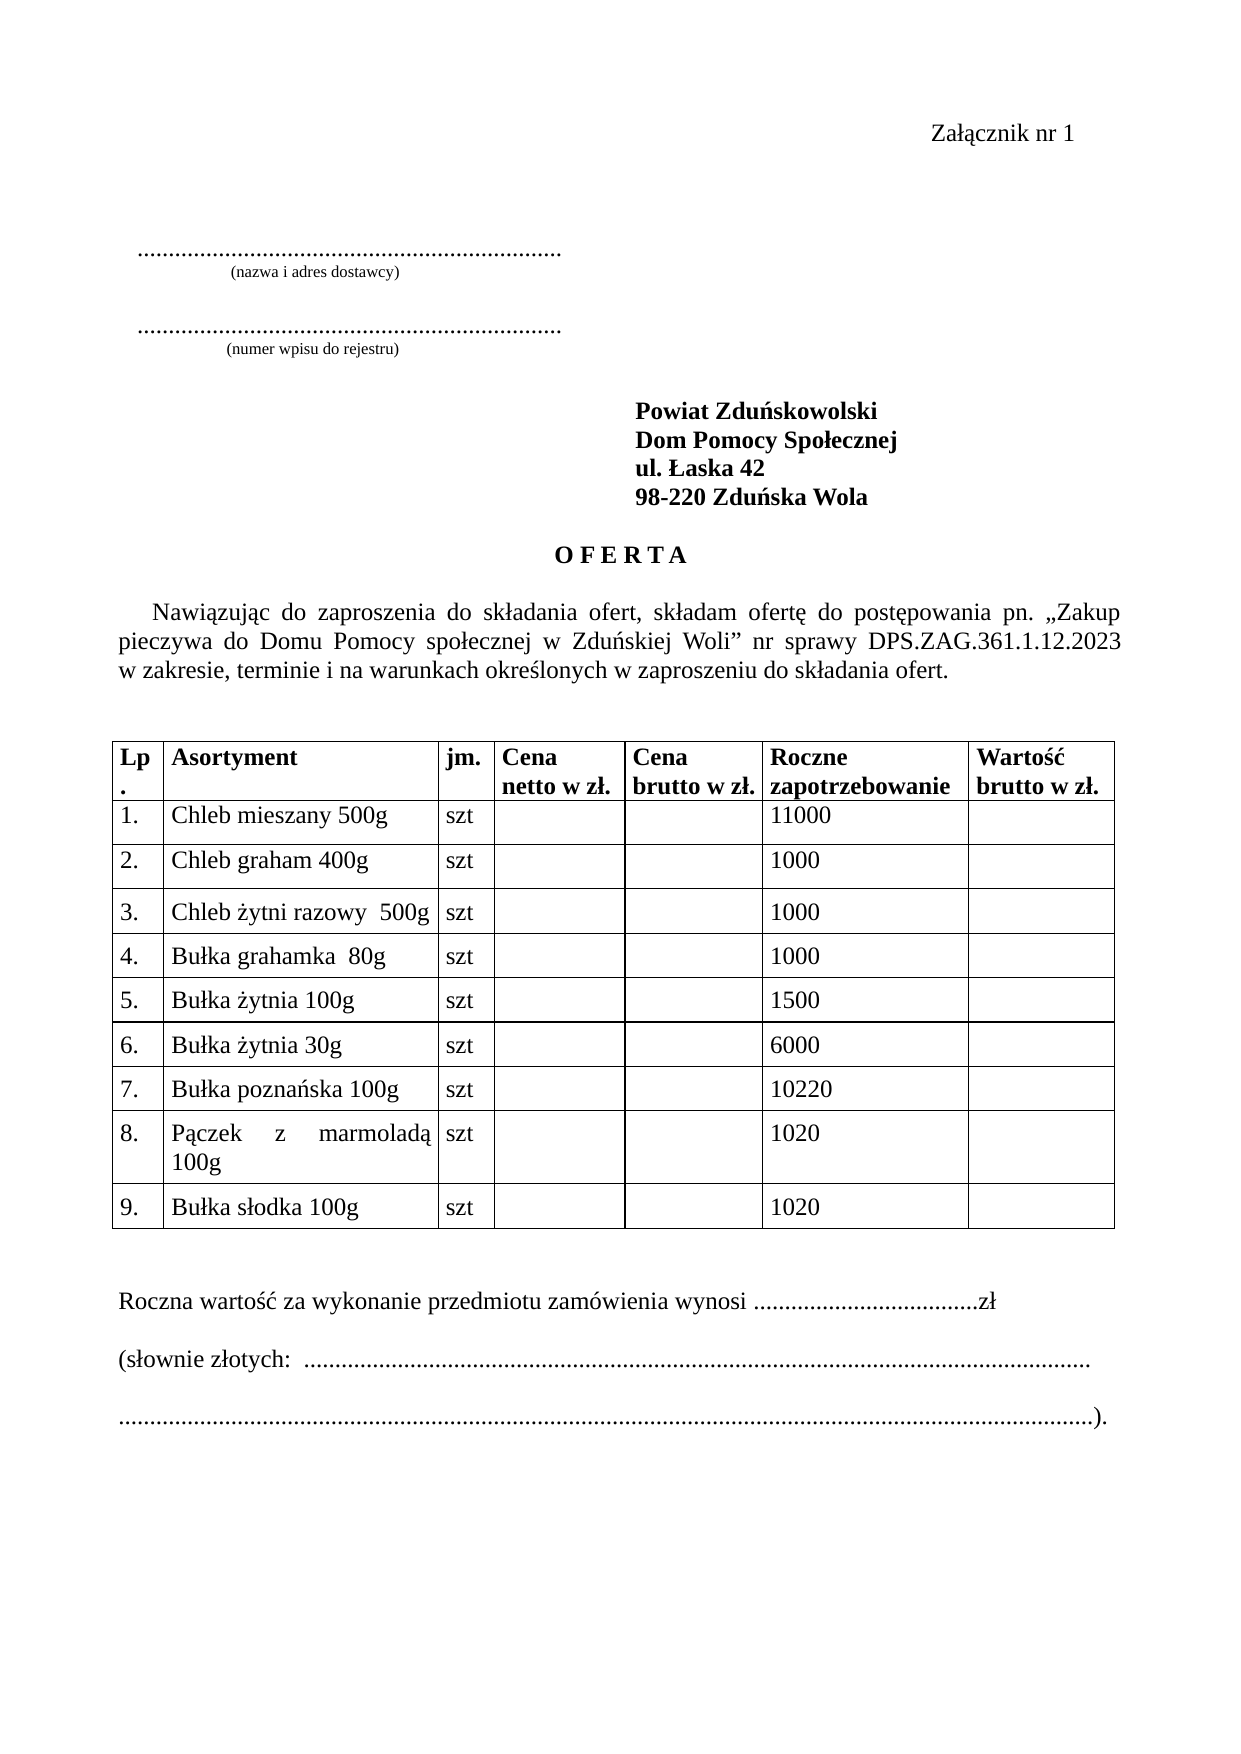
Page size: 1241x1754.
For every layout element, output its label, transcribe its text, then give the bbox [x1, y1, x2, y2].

table_cell [495, 845, 624, 888]
text Załącznik nr 1 [118, 118, 1122, 147]
text (słownie złotych: .............................................................................................................................. [118, 1344, 1122, 1372]
text ............................................................................................................................................................). [118, 1401, 1122, 1430]
table_cell Chleb żytni razowy 500g [164, 889, 438, 933]
table_header Roczne zapotrzebowanie [763, 742, 968, 799]
table_cell Bułka poznańska 100g [164, 1067, 438, 1110]
table_cell Chleb graham 400g [164, 845, 438, 888]
table_cell [626, 845, 762, 888]
table_cell Pączek z marmoladą 100g [164, 1111, 438, 1183]
table_cell [626, 1111, 762, 1183]
table_cell 1020 [763, 1184, 968, 1228]
table_header Lp. [113, 742, 163, 799]
text ul. Łaska 42 [118, 453, 1122, 482]
table_cell [626, 1184, 762, 1228]
text Dom Pomocy Społecznej [118, 425, 1122, 453]
table_cell [969, 1023, 1114, 1066]
table_cell [969, 1067, 1114, 1110]
table_cell [626, 978, 762, 1021]
table_cell Chleb mieszany 500g [164, 801, 438, 844]
table_cell szt [439, 1111, 494, 1183]
table_cell [969, 1111, 1114, 1183]
text Nawiązując do zaproszenia do składania ofert, składam ofertę do postępowania pn. „Zakup pieczywa do Domu Pomocy społecznej w Zduńskiej Woli” nr sprawy DPS.ZAG.361.1.12.2023 w zakresie, terminie i na warunkach określonych w zaproszeniu do składania ofert. [118, 597, 1122, 683]
table_header Wartość brutto w zł. [969, 742, 1114, 799]
table_cell Bułka słodka 100g [164, 1184, 438, 1228]
table_cell [969, 978, 1114, 1021]
table_cell 1500 [763, 978, 968, 1021]
table_cell 6000 [763, 1023, 968, 1066]
text .................................................................... [118, 233, 1122, 262]
table_cell 1000 [763, 934, 968, 977]
table_cell [626, 889, 762, 933]
text 98-220 Zduńska Wola [118, 482, 1122, 511]
table_cell 10220 [763, 1067, 968, 1110]
table_cell Bułka żytnia 100g [164, 978, 438, 1021]
table_cell [969, 1184, 1114, 1228]
table_cell 3. [113, 889, 163, 933]
table_cell szt [439, 1023, 494, 1066]
table_cell 8. [113, 1111, 163, 1183]
table_cell [626, 1067, 762, 1110]
table_cell [626, 934, 762, 977]
table_cell szt [439, 1067, 494, 1110]
table_cell [969, 889, 1114, 933]
table_cell [969, 845, 1114, 888]
table_cell [495, 1184, 624, 1228]
table_cell [969, 801, 1114, 844]
table_cell [495, 889, 624, 933]
text Roczna wartość za wykonanie przedmiotu zamówienia wynosi ....................................zł [118, 1286, 1122, 1315]
table_cell [495, 1023, 624, 1066]
table_header Cena brutto w zł. [626, 742, 762, 799]
table_cell Bułka grahamka 80g [164, 934, 438, 977]
table_cell [495, 934, 624, 977]
table_cell [495, 978, 624, 1021]
table_cell szt [439, 934, 494, 977]
text O F E R T A [118, 540, 1122, 568]
table_cell 1. [113, 801, 163, 844]
table_header jm. [439, 742, 494, 799]
table_cell szt [439, 1184, 494, 1228]
text Powiat Zduńskowolski [118, 396, 1122, 425]
table_header Asortyment [164, 742, 438, 799]
table_cell 9. [113, 1184, 163, 1228]
table_cell 7. [113, 1067, 163, 1110]
text (nazwa i adres dostawcy) [118, 262, 1122, 281]
table_cell szt [439, 801, 494, 844]
table_cell [495, 1111, 624, 1183]
table_cell 5. [113, 978, 163, 1021]
table_cell [626, 801, 762, 844]
table_cell 1000 [763, 889, 968, 933]
table_cell [969, 934, 1114, 977]
table_cell 4. [113, 934, 163, 977]
table_cell 1000 [763, 845, 968, 888]
table_cell Bułka żytnia 30g [164, 1023, 438, 1066]
table_cell [495, 1067, 624, 1110]
table_cell 6. [113, 1023, 163, 1066]
table_cell szt [439, 889, 494, 933]
table_cell szt [439, 978, 494, 1021]
table_cell 1020 [763, 1111, 968, 1183]
table_header Cena netto w zł. [495, 742, 624, 799]
text (numer wpisu do rejestru) [118, 338, 1122, 358]
table_cell szt [439, 845, 494, 888]
text .................................................................... [118, 310, 1122, 338]
table_cell [495, 801, 624, 844]
table_cell [626, 1023, 762, 1066]
table_cell 2. [113, 845, 163, 888]
table_cell 11000 [763, 801, 968, 844]
